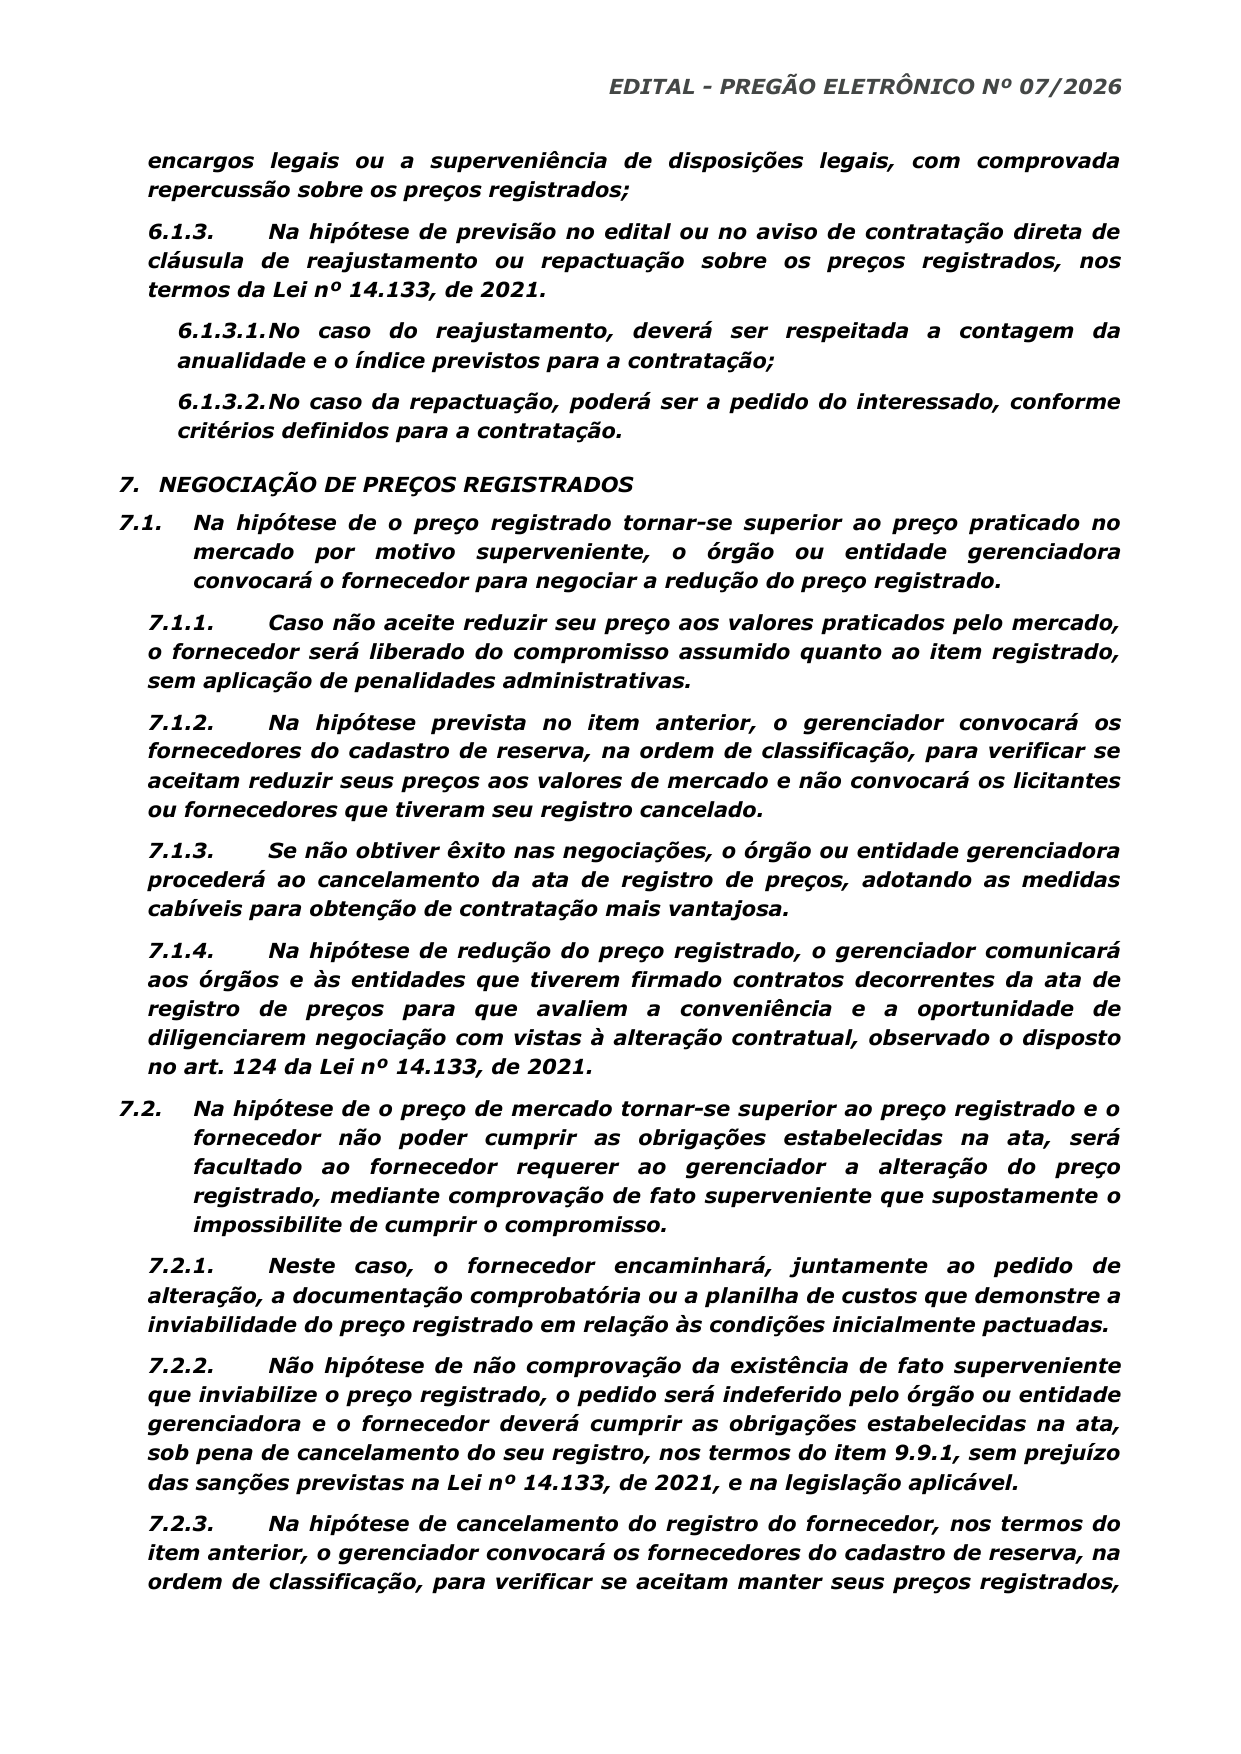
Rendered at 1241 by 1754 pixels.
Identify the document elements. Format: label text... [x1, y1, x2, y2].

list Na hipótese de o preço registrado tornar-se superior ao preço praticado no mercado por motivo superveniente, o órgão ou entidade gerenciadora convocará o fornecedor para negociar a redução do preço registrado. [118, 509, 1122, 593]
list No caso da repactuação, poderá ser a pedido do interessado, conforme critérios definidos para a contratação. [177, 389, 1122, 443]
list Neste caso, o fornecedor encaminhará, juntamente ao pedido de alteração, a documentação comprobatória ou a planilha de custos que demonstre a inviabilidade do preço registrado em relação às condições inicialmente pactuadas. [148, 1253, 1122, 1336]
list Caso não aceite reduzir seu preço aos valores praticados pelo mercado, o fornecedor será liberado do compromisso assumido quanto ao item registrado, sem aplicação de penalidades administrativas. [148, 609, 1122, 693]
list Não hipótese de não comprovação da existência de fato superveniente que inviabilize o preço registrado, o pedido será indeferido pelo órgão ou entidade gerenciadora e o fornecedor deverá cumprir as obrigações estabelecidas na ata, sob pena de cancelamento do seu registro, nos termos do item 9.9.1, sem prejuízo das sanções previstas na Lei nº 14.133, de 2021, e na legislação aplicável. [148, 1353, 1122, 1494]
list Na hipótese de redução do preço registrado, o gerenciador comunicará aos órgãos e às entidades que tiverem firmado contratos decorrentes da ata de registro de preços para que avaliem a conveniência e a oportunidade de diligenciarem negociação com vistas à alteração contratual, observado o disposto no art. 124 da Lei nº 14.133, de 2021. [148, 937, 1122, 1079]
list No caso do reajustamento, deverá ser respeitada a contagem da anualidade e o índice previstos para a contratação; [177, 318, 1122, 372]
list encargos legais ou a superveniência de disposições legais, com comprovada repercussão sobre os preços registrados; [148, 148, 1122, 202]
list Na hipótese de o preço de mercado tornar-se superior ao preço registrado e o fornecedor não poder cumprir as obrigações estabelecidas na ata, será facultado ao fornecedor requerer ao gerenciador a alteração do preço registrado, mediante comprovação de fato superveniente que supostamente o impossibilite de cumprir o compromisso. [118, 1095, 1122, 1237]
list Se não obtiver êxito nas negociações, o órgão ou entidade gerenciadora procederá ao cancelamento da ata de registro de preços, adotando as medidas cabíveis para obtenção de contratação mais vantajosa. [148, 838, 1122, 921]
list Na hipótese de cancelamento do registro do fornecedor, nos termos do item anterior, o gerenciador convocará os fornecedores do cadastro de reserva, na ordem de classificação, para verificar se aceitam manter seus preços registrados, [148, 1511, 1122, 1594]
list Na hipótese de previsão no edital ou no aviso de contratação direta de cláusula de reajustamento ou repactuação sobre os preços registrados, nos termos da Lei nº 14.133, de 2021. [148, 218, 1122, 302]
list NEGOCIAÇÃO DE PREÇOS REGISTRADOS [118, 472, 1122, 497]
list Na hipótese prevista no item anterior, o gerenciador convocará os fornecedores do cadastro de reserva, na ordem de classificação, para verificar se aceitam reduzir seus preços aos valores de mercado e não convocará os licitantes ou fornecedores que tiveram seu registro cancelado. [148, 709, 1122, 821]
